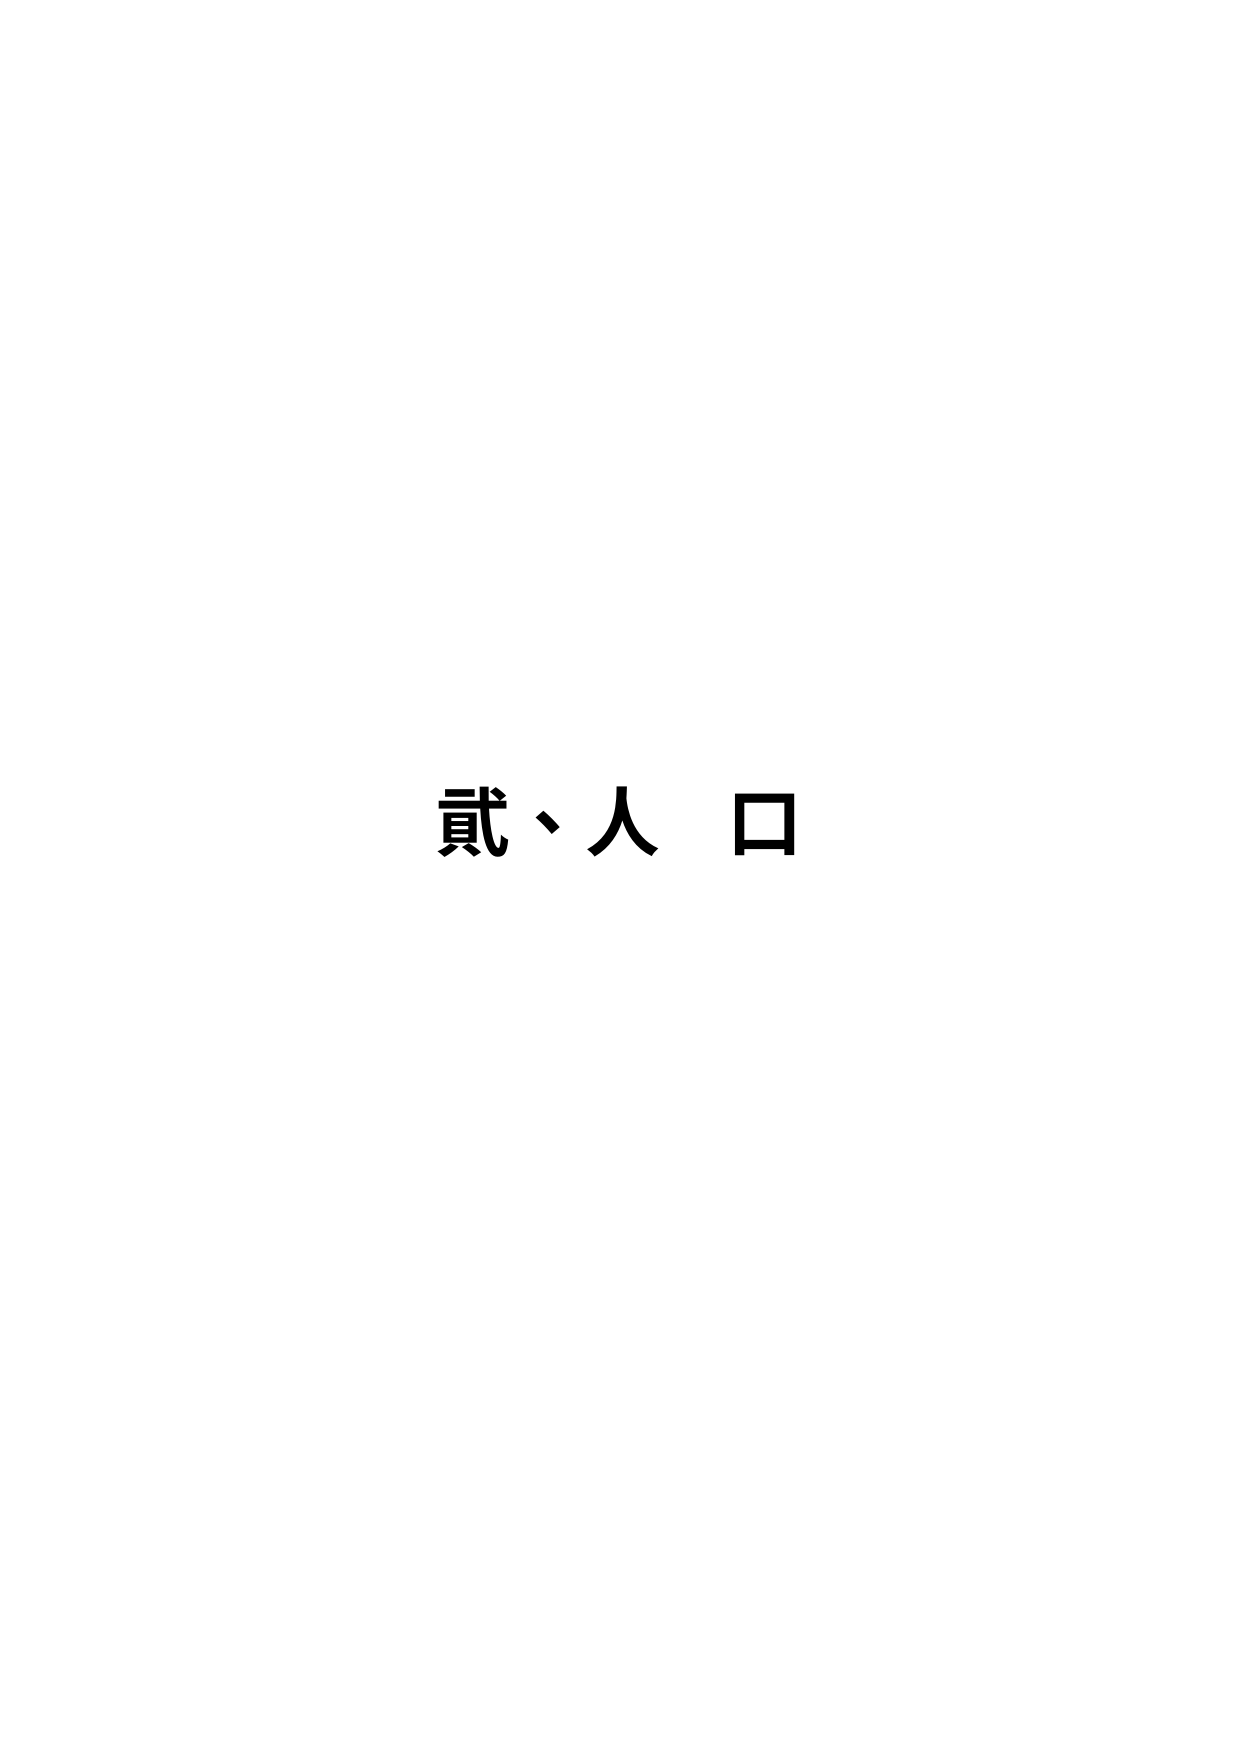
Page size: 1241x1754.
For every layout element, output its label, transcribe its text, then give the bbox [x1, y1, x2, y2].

text 貮、人 口 [187, 763, 1050, 872]
